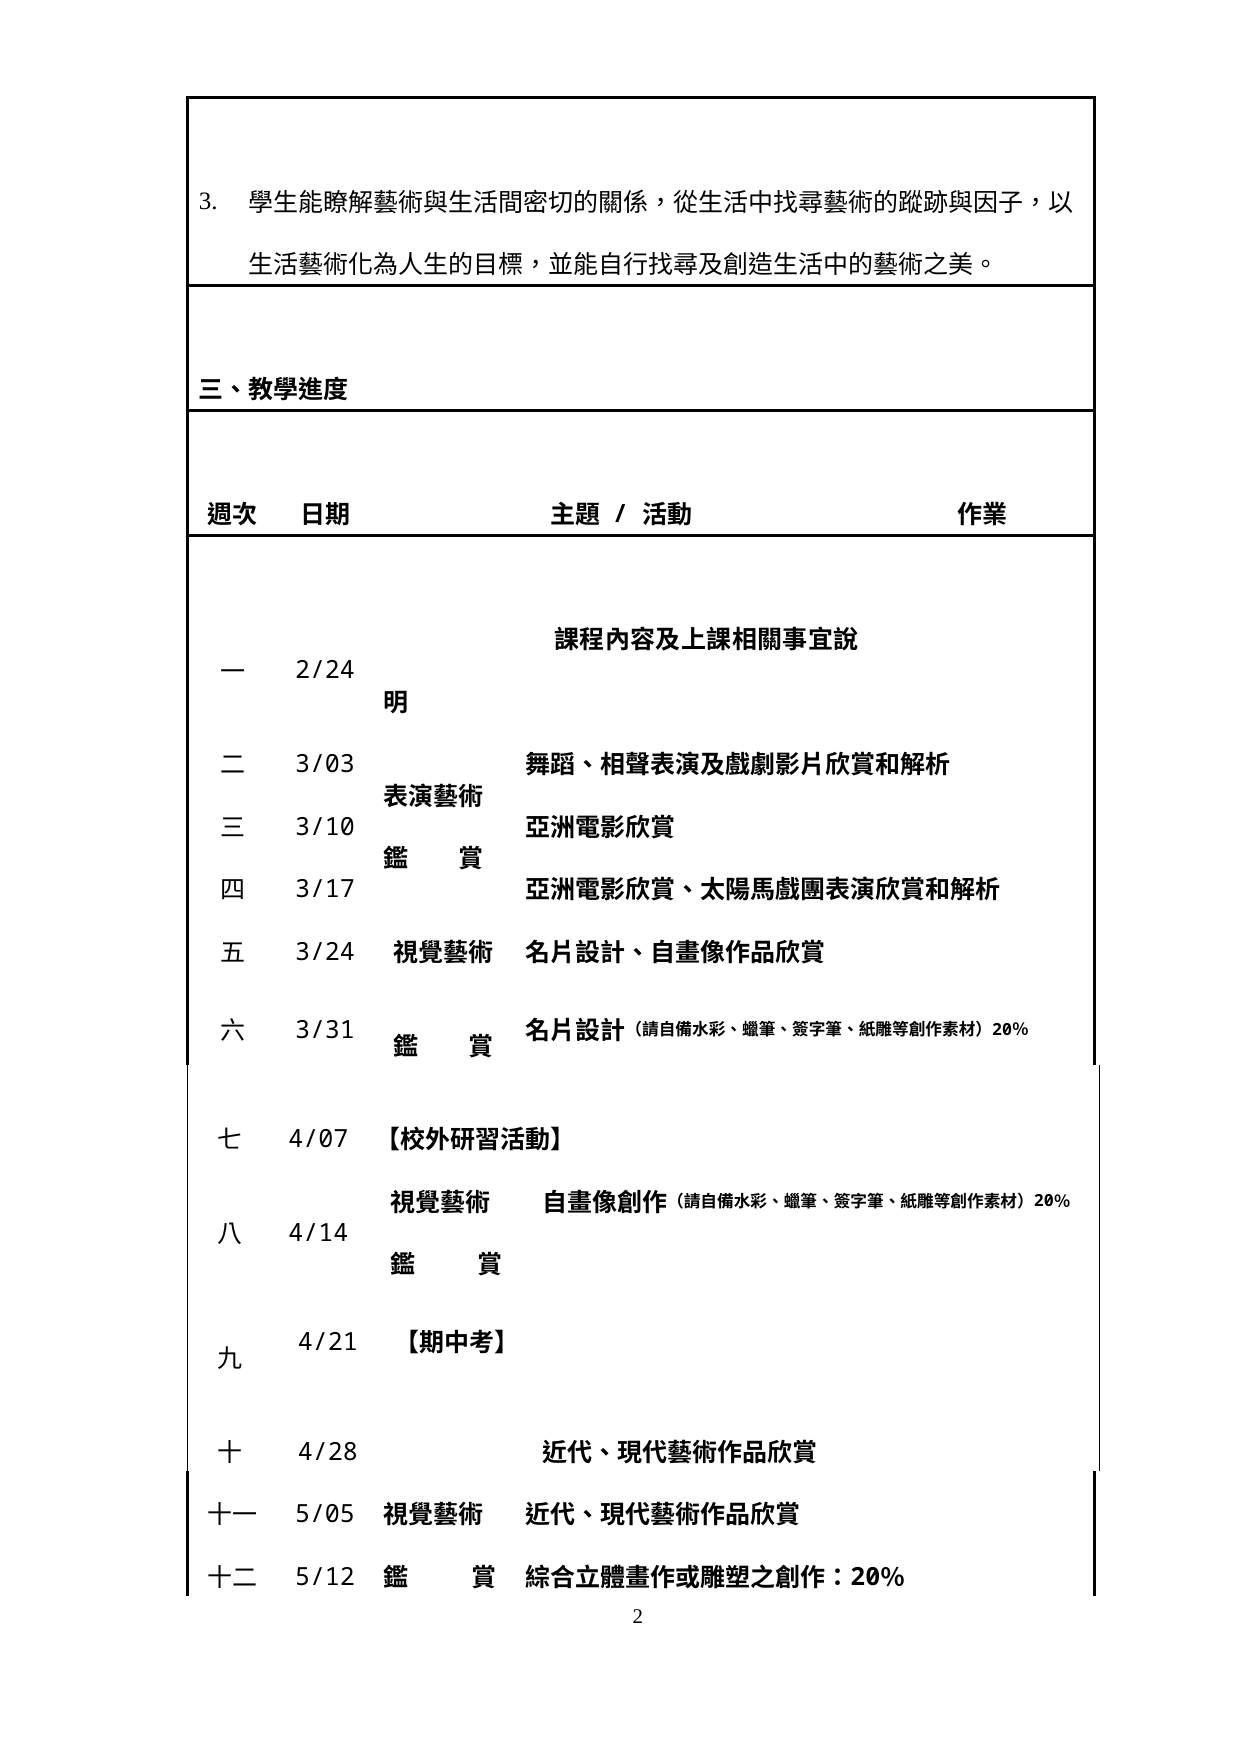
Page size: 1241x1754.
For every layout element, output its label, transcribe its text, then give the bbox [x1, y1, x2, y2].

table_cell 4/28 [272, 1378, 383, 1471]
table_cell 3/03 [277, 721, 372, 784]
table_cell 4/21 [272, 1284, 383, 1377]
table_cell [383, 1378, 531, 1471]
table_cell 八 [188, 1159, 272, 1284]
table_cell 4/14 [272, 1159, 364, 1284]
table_cell 主題 / 活動 [373, 412, 870, 534]
table_cell 三 [189, 784, 277, 846]
table_cell 十二 [189, 1534, 277, 1596]
table_cell 作業 [870, 412, 1093, 534]
table_cell 【期中考】 [383, 1284, 1099, 1377]
table_cell 名片設計、自畫像作品欣賞 [514, 909, 1093, 971]
table_cell 近代、現代藝術作品欣賞 [514, 1471, 1093, 1534]
table_cell 二 [189, 721, 277, 784]
table_cell 鑑 賞 [373, 1534, 514, 1596]
table_cell 3/24 [277, 909, 372, 971]
table_cell 近代、現代藝術作品欣賞 [531, 1378, 1099, 1471]
table_cell [870, 287, 1093, 409]
table_cell 【校外研習活動】 [364, 1065, 1099, 1159]
table_cell 十 [188, 1378, 272, 1471]
table_cell 五 [189, 909, 277, 971]
table_cell 表演藝術 鑑 賞 [373, 721, 514, 909]
table_cell 亞洲電影欣賞 [514, 784, 1093, 846]
table_cell 三、教學進度 [189, 287, 870, 409]
table_cell 十一 [189, 1471, 277, 1534]
table_cell 課程內容及上課相關事宜說明 [373, 537, 870, 721]
table_cell 日期 [277, 412, 372, 534]
table_cell 5/12 [277, 1534, 372, 1596]
table_cell 3/31 [277, 971, 372, 1065]
table_cell 視覺藝術 [373, 1471, 514, 1534]
table_cell 3/17 [277, 846, 372, 909]
table_cell 九 [188, 1284, 272, 1377]
table_cell 視覺藝術 鑑 賞 [364, 1159, 531, 1284]
table_cell 5/05 [277, 1471, 372, 1534]
table_cell 4/07 [272, 1065, 364, 1159]
table_cell 2/24 [277, 537, 372, 721]
table_cell 3/10 [277, 784, 372, 846]
table_cell 視覺藝術 鑑 賞 [373, 909, 514, 1065]
table_cell 自畫像創作（請自備水彩、蠟筆、簽字筆、紙雕等創作素材）20％ [531, 1159, 1099, 1284]
table_cell 一 [189, 537, 277, 721]
table_cell 四 [189, 846, 277, 909]
table_cell 舞蹈、相聲表演及戲劇影片欣賞和解析 [514, 721, 1093, 784]
table_cell 六 [189, 971, 277, 1065]
table_cell 亞洲電影欣賞、太陽馬戲團表演欣賞和解析 [514, 846, 1093, 909]
table_cell 七 [188, 1065, 272, 1159]
table_cell [870, 537, 1093, 721]
table_cell 綜合立體畫作或雕塑之創作：20％ [514, 1534, 1093, 1596]
table_cell 二、教學目標： 學生能認識中西方藝術，並了解各種時代、地域的藝術流派風格、內涵、脈絡，以提昇審美能力和豐富人文素養。 學生能從認識藝術風格的演變中，建立與提昇自身的美感經驗，並從藝術流派演變定律中，思考後現代的藝術和生活潮流的趨向，進而能獨自欣賞藝術作品。 學生能瞭解藝術與生活間密切的關係，從生活中找尋藝術的蹤跡與因子，以生活藝術化為人生的目標，並能自行找尋及創造生活中的藝術之美。 [189, 99, 1093, 284]
table_cell 名片設計（請自備水彩、蠟筆、簽字筆、紙雕等創作素材）20％ [514, 971, 1093, 1065]
table_cell 週次 [189, 412, 277, 534]
